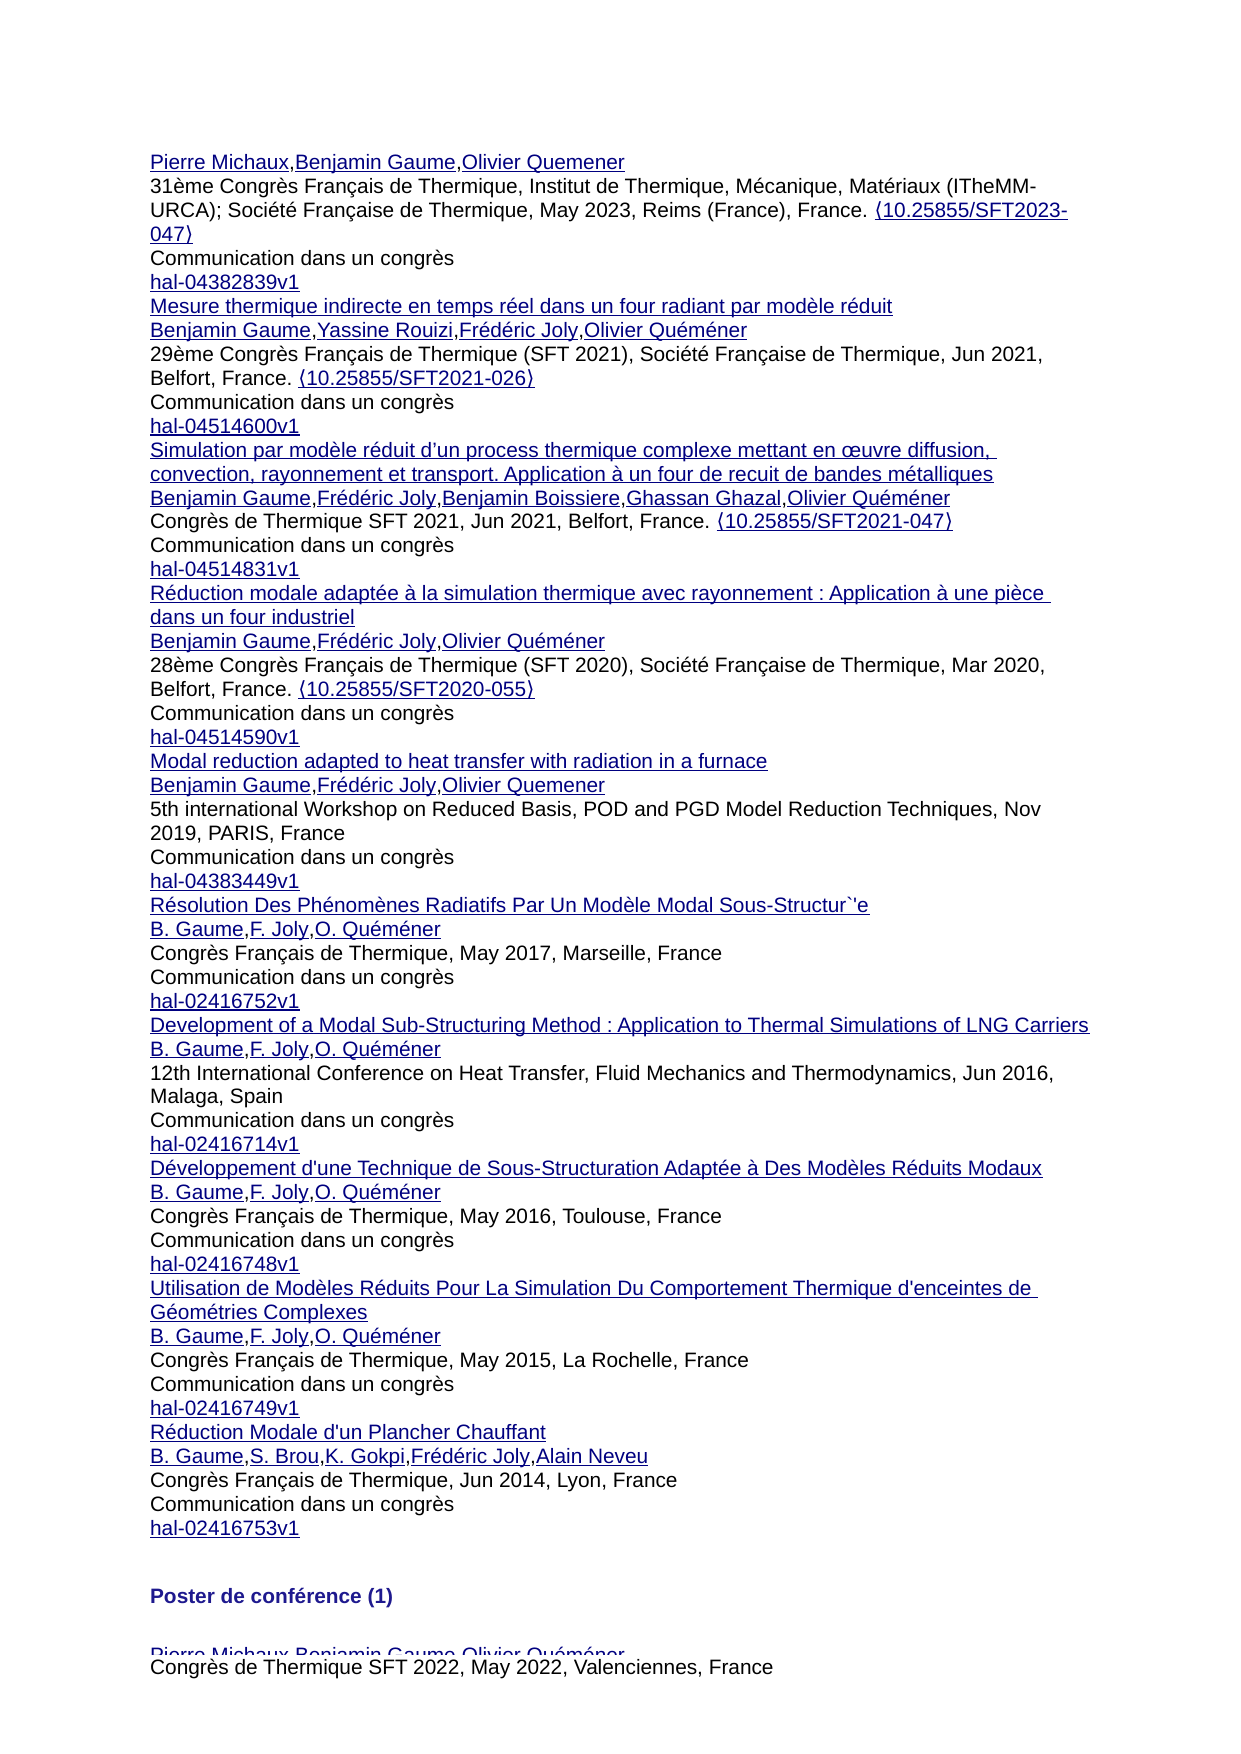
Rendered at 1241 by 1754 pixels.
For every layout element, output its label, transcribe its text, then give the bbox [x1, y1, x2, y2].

table_cell Development of a Modal Sub-Structuring Method : Application to Thermal Simulations of LNG Carriers [150, 1013, 1090, 1033]
table_cell B. Gaume,F. Joly,O. Quéméner 12th International Conference on Heat Transfer, Fluid Mechanics and Thermodynamics, Jun 2016, Malaga, Spain Communication dans un congrès hal-02416714v1 [150, 1034, 1090, 1156]
table_cell Modal reduction adapted to heat transfer with radiation in a furnace Benjamin Gaume,Frédéric Joly,Olivier Quemener 5th international Workshop on Reduced Basis, POD and PGD Model Reduction Techniques, Nov 2019, PARIS, France Communication dans un congrès hal-04383449v1 [150, 749, 1090, 893]
table_header Pierre Michaux,Benjamin Gaume,Olivier Quemener 31ème Congrès Français de Thermique, Institut de Thermique, Mécanique, Matériaux (ITheMM-URCA); Société Française de Thermique, May 2023, Reims (France), France. ⟨10.25855/SFT2023-047⟩ Communication dans un congrès hal-04382839v1 [150, 150, 1090, 294]
table_header Simulation numérique du comportement du corps humain en état de stress thermique Pierre Michaux,Benjamin Gaume,Olivier Quéméner Congrès de Thermique SFT 2022, May 2022, Valenciennes, France Poster de conférence hal-04514913v1 [150, 1643, 1090, 1679]
table_cell Réduction Modale d'un Plancher Chauffant B. Gaume,S. Brou,K. Gokpi,Frédéric Joly,Alain Neveu Congrès Français de Thermique, Jun 2014, Lyon, France Communication dans un congrès hal-02416753v1 [150, 1420, 1090, 1539]
table_cell Réduction modale adaptée à la simulation thermique avec rayonnement : Application à une pièce dans un four industriel Benjamin Gaume,Frédéric Joly,Olivier Quéméner 28ème Congrès Français de Thermique (SFT 2020), Société Française de Thermique, Mar 2020, Belfort, France. ⟨10.25855/SFT2020-055⟩ Communication dans un congrès hal-04514590v1 [150, 581, 1090, 749]
table_cell Mesure thermique indirecte en temps réel dans un four radiant par modèle réduit Benjamin Gaume,Yassine Rouizi,Frédéric Joly,Olivier Quéméner 29ème Congrès Français de Thermique (SFT 2021), Société Française de Thermique, Jun 2021, Belfort, France. ⟨10.25855/SFT2021-026⟩ Communication dans un congrès hal-04514600v1 [150, 294, 1090, 437]
table_cell Développement d'une Technique de Sous-Structuration Adaptée à Des Modèles Réduits Modaux B. Gaume,F. Joly,O. Quéméner Congrès Français de Thermique, May 2016, Toulouse, France Communication dans un congrès hal-02416748v1 [150, 1156, 1090, 1276]
table_cell Utilisation de Modèles Réduits Pour La Simulation Du Comportement Thermique d'enceintes de Géométries Complexes B. Gaume,F. Joly,O. Quéméner Congrès Français de Thermique, May 2015, La Rochelle, France Communication dans un congrès hal-02416749v1 [150, 1276, 1090, 1420]
subtitle Poster de conférence (1) [150, 1584, 1090, 1608]
table_cell Simulation par modèle réduit d’un process thermique complexe mettant en œuvre diffusion, convection, rayonnement et transport. Application à un four de recuit de bandes métalliques Benjamin Gaume,Frédéric Joly,Benjamin Boissiere,Ghassan Ghazal,Olivier Quéméner Congrès de Thermique SFT 2021, Jun 2021, Belfort, France. ⟨10.25855/SFT2021-047⟩ Communication dans un congrès hal-04514831v1 [150, 438, 1090, 581]
table_cell Résolution Des Phénomènes Radiatifs Par Un Modèle Modal Sous-Structur`'e B. Gaume,F. Joly,O. Quéméner Congrès Français de Thermique, May 2017, Marseille, France Communication dans un congrès hal-02416752v1 [150, 893, 1090, 1012]
